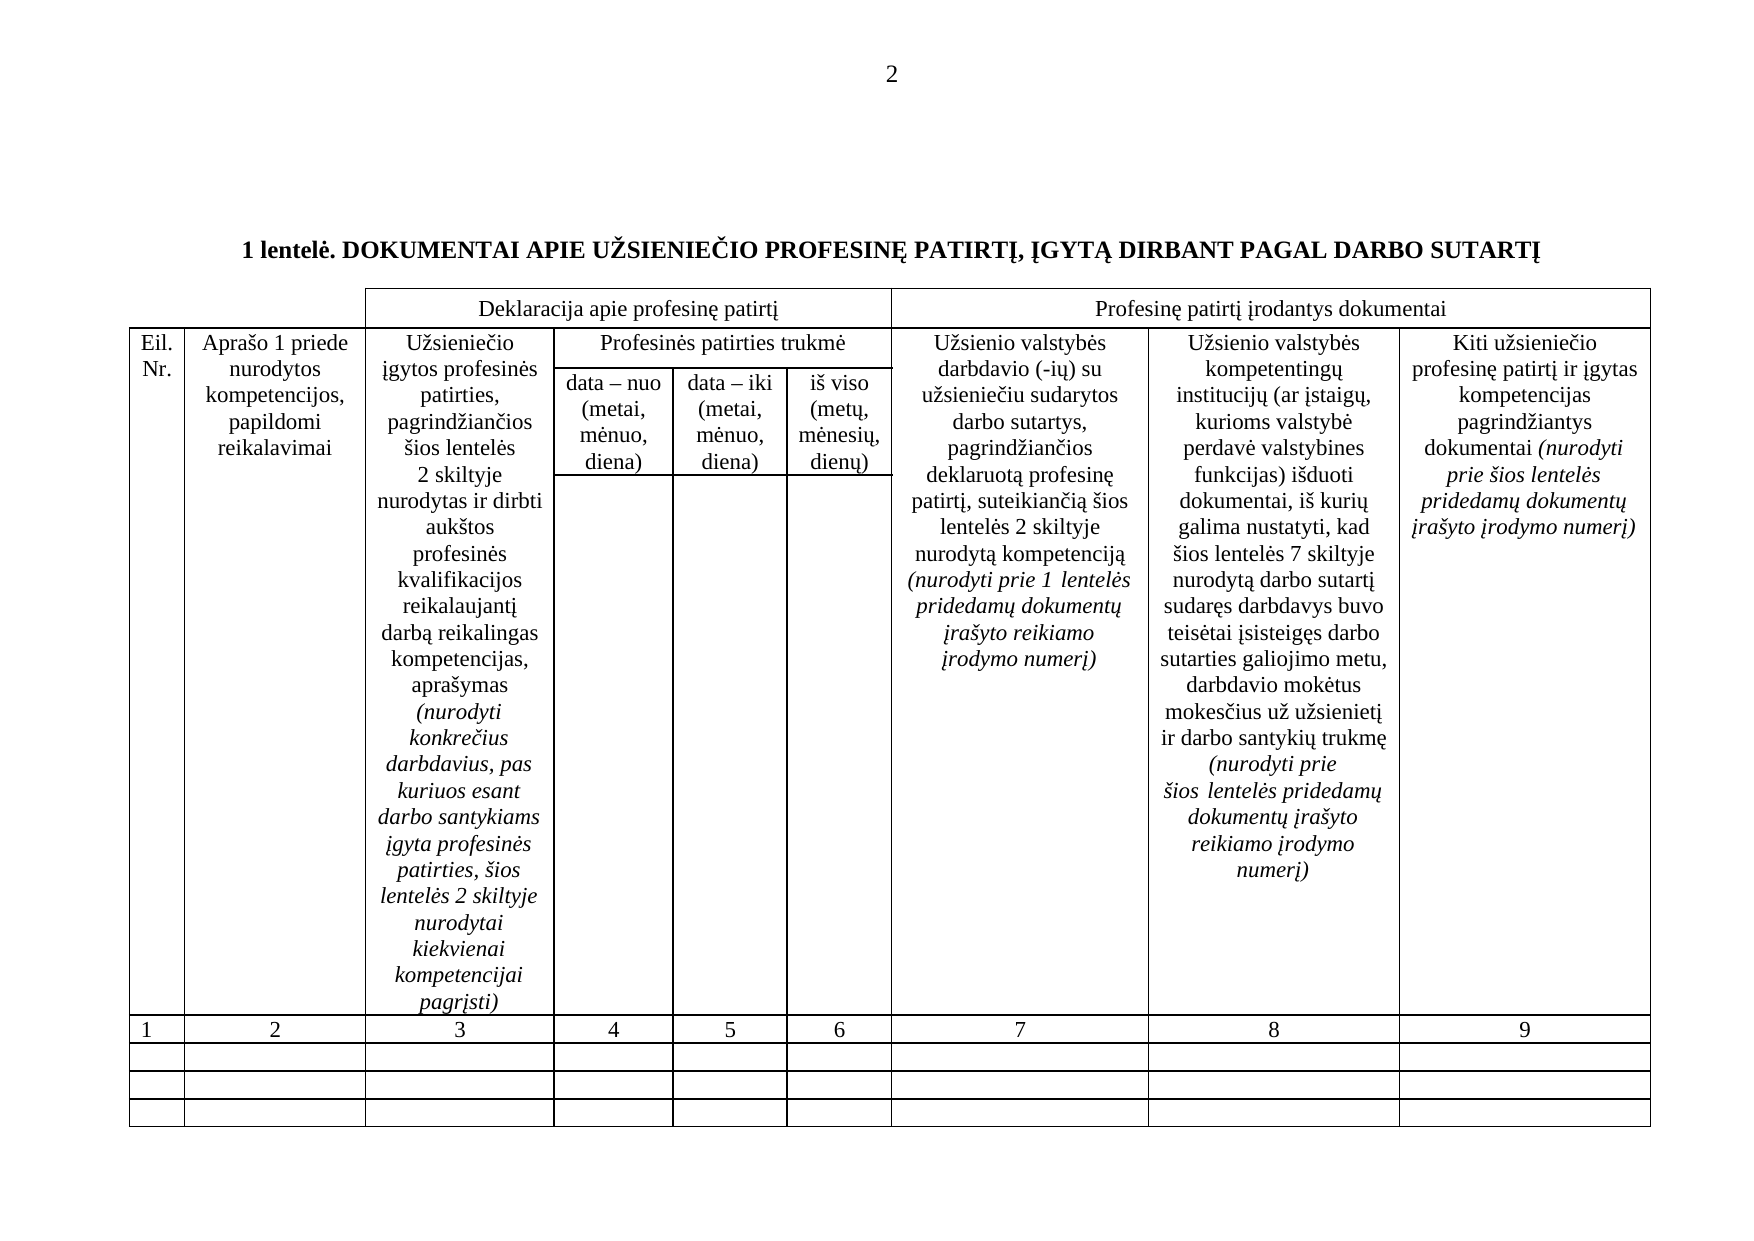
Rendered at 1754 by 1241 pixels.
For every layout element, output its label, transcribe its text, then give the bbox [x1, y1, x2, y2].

table_cell Užsienio valstybės darbdavio (-ių) su užsieniečiu sudarytos darbo sutartys, pagrindžiančios deklaruotą profesinę patirtį, suteikiančią šios lentelės 2 skiltyje nurodytą kompetenciją (nurodyti prie 1 lentelės pridedamų dokumentų įrašyto reikiamo įrodymo numerį) [892, 329, 1148, 1014]
table_cell [1149, 1044, 1399, 1070]
table_cell [674, 1100, 786, 1126]
table_cell 2 [185, 1016, 365, 1042]
table_cell [892, 1072, 1148, 1098]
table_cell [1149, 1100, 1399, 1126]
table_cell [674, 1044, 786, 1070]
text 1 lentelė. DOKUMENTAI APIE UŽSIENIEČIO PROFESINĘ PATIRTĮ, ĮGYTĄ DIRBANT PAGAL DARBO SUTARTĮ [118, 235, 1665, 263]
table_cell [1149, 1072, 1399, 1098]
table_cell [788, 1100, 891, 1126]
table_cell [366, 1072, 553, 1098]
table_cell [366, 1100, 553, 1126]
table_cell [1400, 1100, 1650, 1126]
table_cell [674, 1072, 786, 1098]
table_cell [555, 476, 672, 1014]
table_cell data – iki (metai, mėnuo, diena) [674, 369, 786, 474]
table_cell 6 [788, 1016, 891, 1042]
table_cell [555, 1044, 672, 1070]
table_cell 3 [366, 1016, 553, 1042]
table_cell [892, 1100, 1148, 1126]
table_header Profesinę patirtį įrodantys dokumentai [892, 289, 1650, 327]
table_header [184, 288, 365, 327]
table_header [129, 288, 184, 327]
table_cell [788, 1072, 891, 1098]
table_cell Kiti užsieniečio profesinę patirtį ir įgytas kompetencijas pagrindžiantys dokumentai (nurodyti prie šios lentelės pridedamų dokumentų įrašyto įrodymo numerį) [1400, 329, 1650, 1014]
table_cell 8 [1149, 1016, 1399, 1042]
table_cell Aprašo 1 priede nurodytos kompetencijos, papildomi reikalavimai [185, 329, 365, 1014]
table_cell [892, 1044, 1148, 1070]
table_cell Eil. Nr. [130, 329, 184, 1014]
table_cell 4 [555, 1016, 672, 1042]
table_cell [185, 1044, 365, 1070]
table_cell [555, 1072, 672, 1098]
table_cell 9 [1400, 1016, 1650, 1042]
table_cell data – nuo (metai, mėnuo, diena) [555, 369, 672, 474]
table_cell Profesinės patirties trukmė [555, 329, 891, 367]
table_cell [185, 1072, 365, 1098]
table_cell [788, 476, 891, 1014]
table_cell [130, 1044, 184, 1070]
table_cell iš viso (metų, mėnesių, dienų) [788, 369, 891, 474]
table_cell [130, 1072, 184, 1098]
table_cell Užsienio valstybės kompetentingų institucijų (ar įstaigų, kurioms valstybė perdavė valstybines funkcijas) išduoti dokumentai, iš kurių galima nustatyti, kad šios lentelės 7 skiltyje nurodytą darbo sutartį sudaręs darbdavys buvo teisėtai įsisteigęs darbo sutarties galiojimo metu, darbdavio mokėtus mokesčius už užsienietį ir darbo santykių trukmę (nurodyti prie šios lentelės pridedamų dokumentų įrašyto reikiamo įrodymo numerį) [1149, 329, 1399, 1014]
table_cell [1400, 1072, 1650, 1098]
table_cell Užsieniečio įgytos profesinės patirties, pagrindžiančios šios lentelės 2 skiltyje nurodytas ir dirbti aukštos profesinės kvalifikacijos reikalaujantį darbą reikalingas kompetencijas, aprašymas (nurodyti konkrečius darbdavius, pas kuriuos esant darbo santykiams įgyta profesinės patirties, šios lentelės 2 skiltyje nurodytai kiekvienai kompetencijai pagrįsti) [366, 329, 553, 1014]
table_cell [788, 1044, 891, 1070]
table_cell [130, 1100, 184, 1126]
table_header Deklaracija apie profesinę patirtį [366, 289, 891, 327]
table_cell [674, 476, 786, 1014]
table_cell 1 [130, 1016, 184, 1042]
table_cell [366, 1044, 553, 1070]
table_cell 5 [674, 1016, 786, 1042]
table_cell [1400, 1044, 1650, 1070]
table_cell [555, 1100, 672, 1126]
table_cell [185, 1100, 365, 1126]
table_cell 7 [892, 1016, 1148, 1042]
